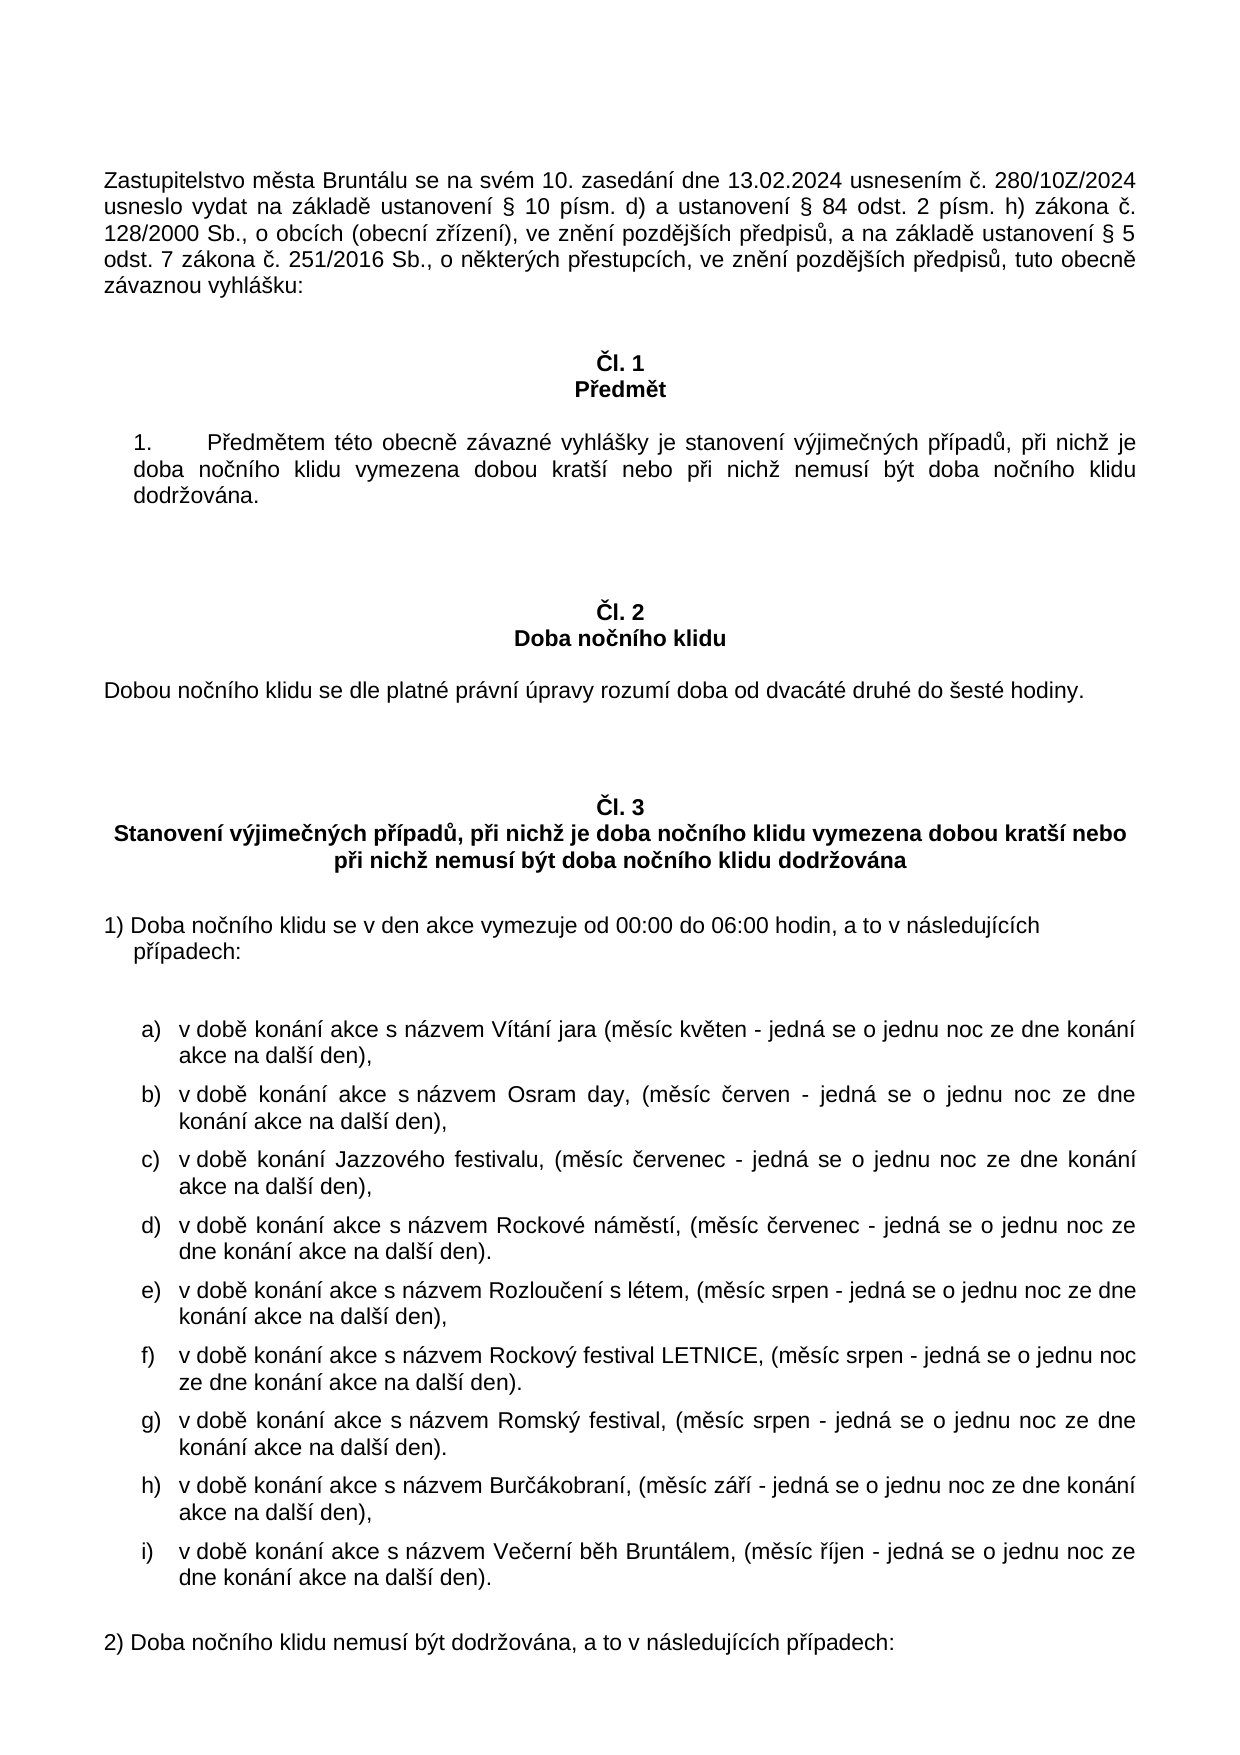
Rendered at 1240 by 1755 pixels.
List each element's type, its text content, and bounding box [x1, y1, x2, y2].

text Doba nočního klidu [103, 625, 1137, 651]
text Předmět [103, 376, 1137, 403]
text Zastupitelstvo města Bruntálu se na svém 10. zasedání dne 13.02.2024 usnesením č. 280/10Z/2024 usneslo vydat na základě ustanovení § 10 písm. d) a ustanovení § 84 odst. 2 písm. h) zákona č. 128/2000 Sb., o obcích (obecní zřízení), ve znění pozdějších předpisů, a na základě ustanovení § 5 odst. 7 zákona č. 251/2016 Sb., o některých přestupcích, ve znění pozdějších předpisů, tuto obecně závaznou vyhlášku: [103, 167, 1137, 299]
list v době konání Jazzového festivalu, (měsíc červenec - jedná se o jednu noc ze dne konání akce na další den), [141, 1146, 1137, 1199]
list v době konání akce s názvem Romský festival, (měsíc srpen - jedná se o jednu noc ze dne konání akce na další den). [141, 1407, 1137, 1460]
list v době konání akce s názvem Vítání jara (měsíc květen - jedná se o jednu noc ze dne konání akce na další den), [141, 1016, 1137, 1069]
list v době konání akce s názvem Burčákobraní, (měsíc září - jedná se o jednu noc ze dne konání akce na další den), [141, 1472, 1137, 1525]
list v době konání akce s názvem Rozloučení s létem, (měsíc srpen - jedná se o jednu noc ze dne konání akce na další den), [141, 1277, 1137, 1329]
text Stanovení výjimečných případů, při nichž je doba nočního klidu vymezena dobou kratší nebo při nichž nemusí být doba nočního klidu dodržována [103, 820, 1137, 873]
list v době konání akce s názvem Večerní běh Bruntálem, (měsíc říjen - jedná se o jednu noc ze dne konání akce na další den). [141, 1538, 1137, 1590]
list v době konání akce s názvem Rockový festival LETNICE, (měsíc srpen - jedná se o jednu noc ze dne konání akce na další den). [141, 1342, 1137, 1395]
text 2) Doba nočního klidu nemusí být dodržována, a to v následujících případech: [103, 1629, 1137, 1656]
list v době konání akce s názvem Osram day, (měsíc červen - jedná se o jednu noc ze dne konání akce na další den), [141, 1081, 1137, 1134]
text Dobou nočního klidu se dle platné právní úpravy rozumí doba od dvacáté druhé do šesté hodiny. [103, 677, 1137, 704]
list v době konání akce s názvem Rockové náměstí, (měsíc červenec - jedná se o jednu noc ze dne konání akce na další den). [141, 1212, 1137, 1264]
text 1) Doba nočního klidu se v den akce vymezuje od 00:00 do 06:00 hodin, a to v následujících případech: [103, 912, 1137, 965]
list Předmětem této obecně závazné vyhlášky je stanovení výjimečných případů, při nichž je doba nočního klidu vymezena dobou kratší nebo při nichž nemusí být doba nočního klidu dodržována. [133, 429, 1137, 508]
text Čl. 1 [103, 350, 1137, 376]
text Čl. 3 [103, 794, 1137, 820]
text Čl. 2 [103, 598, 1137, 625]
